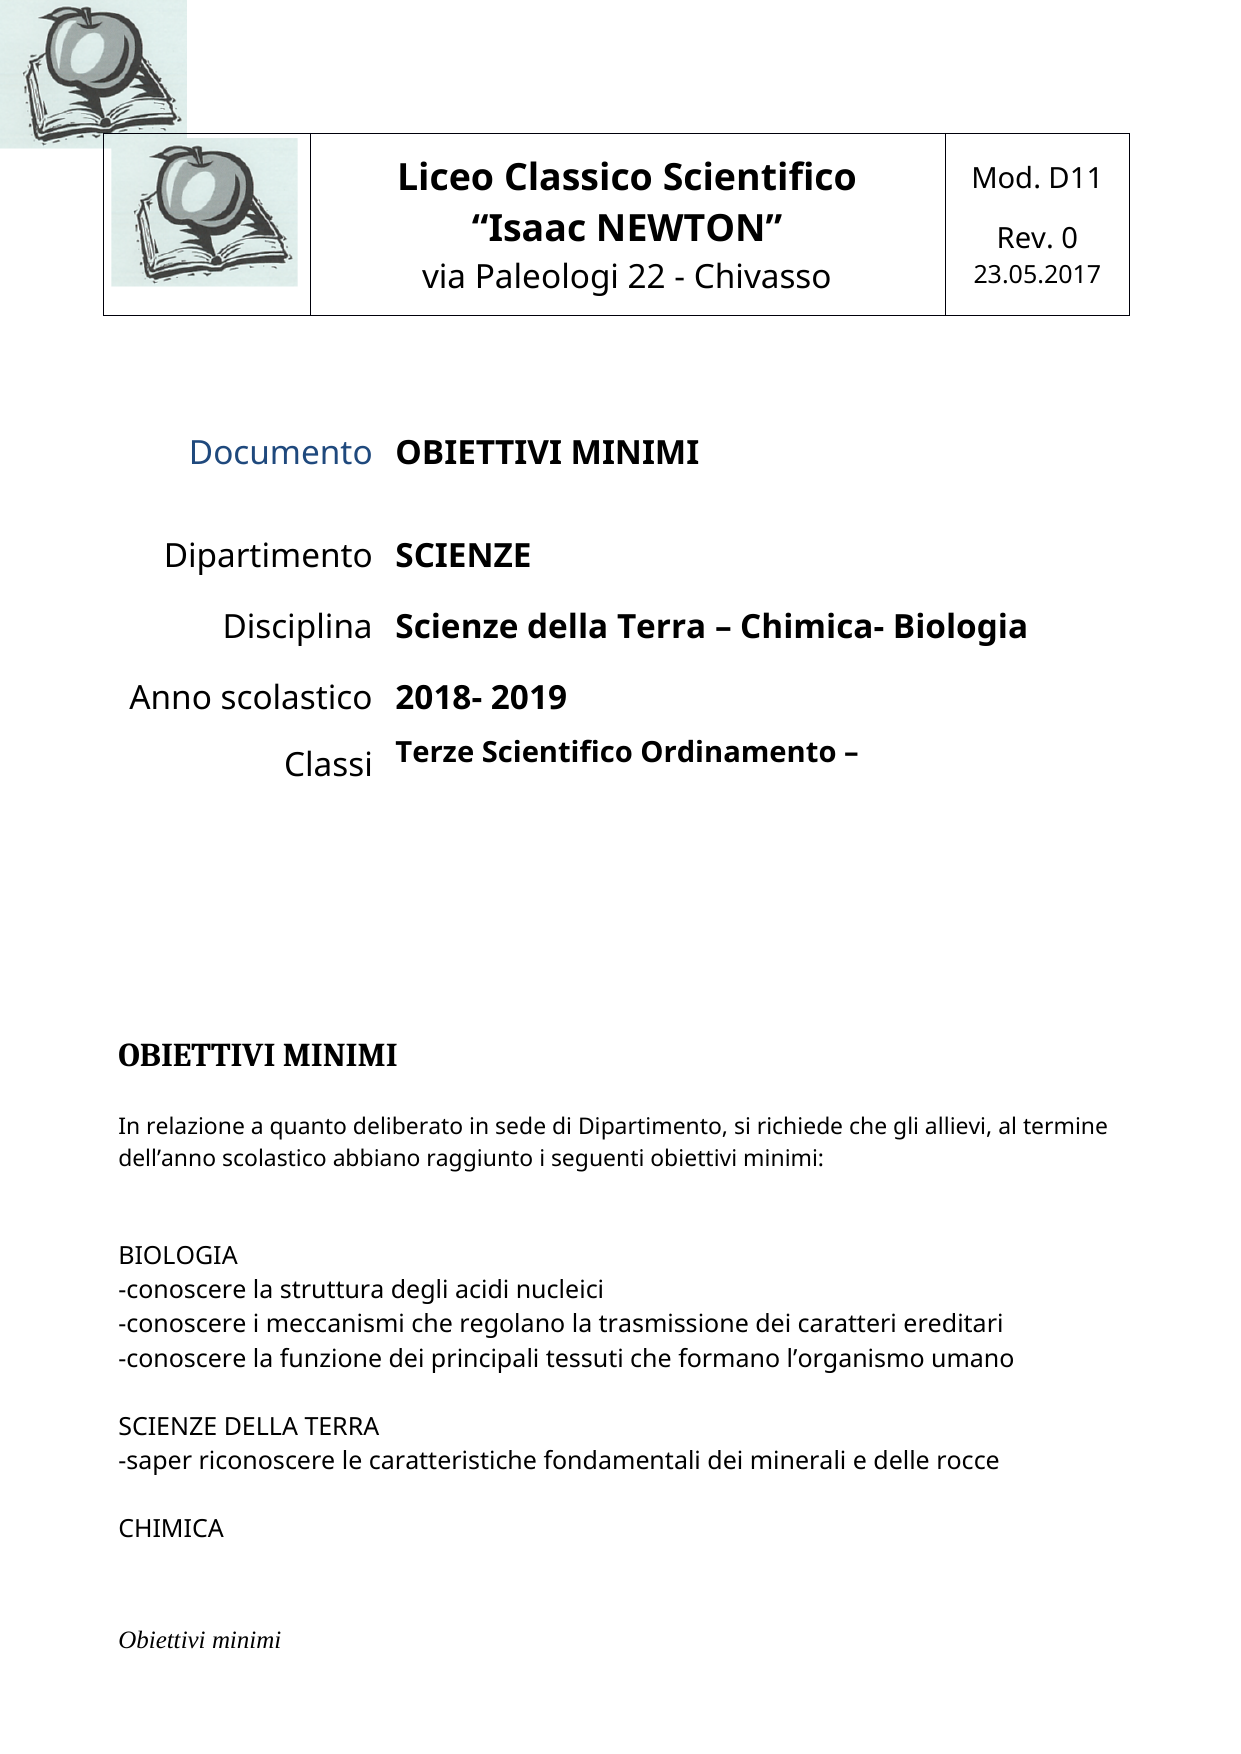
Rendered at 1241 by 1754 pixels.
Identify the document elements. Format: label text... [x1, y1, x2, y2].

table_header SCIENZE [384, 519, 1126, 590]
table_cell Scienze della Terra – Chimica- Biologia [384, 590, 1126, 661]
picture [0, 0, 187, 149]
table_header Dipartimento [107, 519, 384, 590]
table_header Mod. D11 Rev. 0 23.05.2017 [946, 134, 1129, 315]
text -conoscere la struttura degli acidi nucleici [118, 1272, 1122, 1306]
table_header OBIETTIVI MINIMI [384, 418, 1126, 485]
table_cell Terze Scientifico Ordinamento – [384, 732, 1126, 796]
title OBIETTIVI MINIMI [118, 1037, 1122, 1075]
table_cell 2018- 2019 [384, 661, 1126, 732]
table_cell Classi [107, 732, 384, 796]
text -conoscere la funzione dei principali tessuti che formano l’organismo umano [118, 1340, 1122, 1374]
table_header Documento [107, 418, 384, 485]
table_cell Disciplina [107, 590, 384, 661]
text -conoscere i meccanismi che regolano la trasmissione dei caratteri ereditari [118, 1306, 1122, 1340]
picture [104, 134, 298, 287]
text BIOLOGIA [118, 1238, 1122, 1272]
text In relazione a quanto deliberato in sede di Dipartimento, si richiede che gli allievi, al termine dell’anno scolastico abbiano raggiunto i seguenti obiettivi minimi: [118, 1110, 1122, 1173]
table_header [104, 134, 310, 315]
table_cell Anno scolastico [107, 661, 384, 732]
text -saper riconoscere le caratteristiche fondamentali dei minerali e delle rocce [118, 1442, 1122, 1476]
text SCIENZE DELLA TERRA [118, 1408, 1122, 1442]
text CHIMICA [118, 1511, 1122, 1544]
table_header Liceo Classico Scientifico “Isaac NEWTON” via Paleologi 22 - Chivasso [311, 134, 945, 315]
